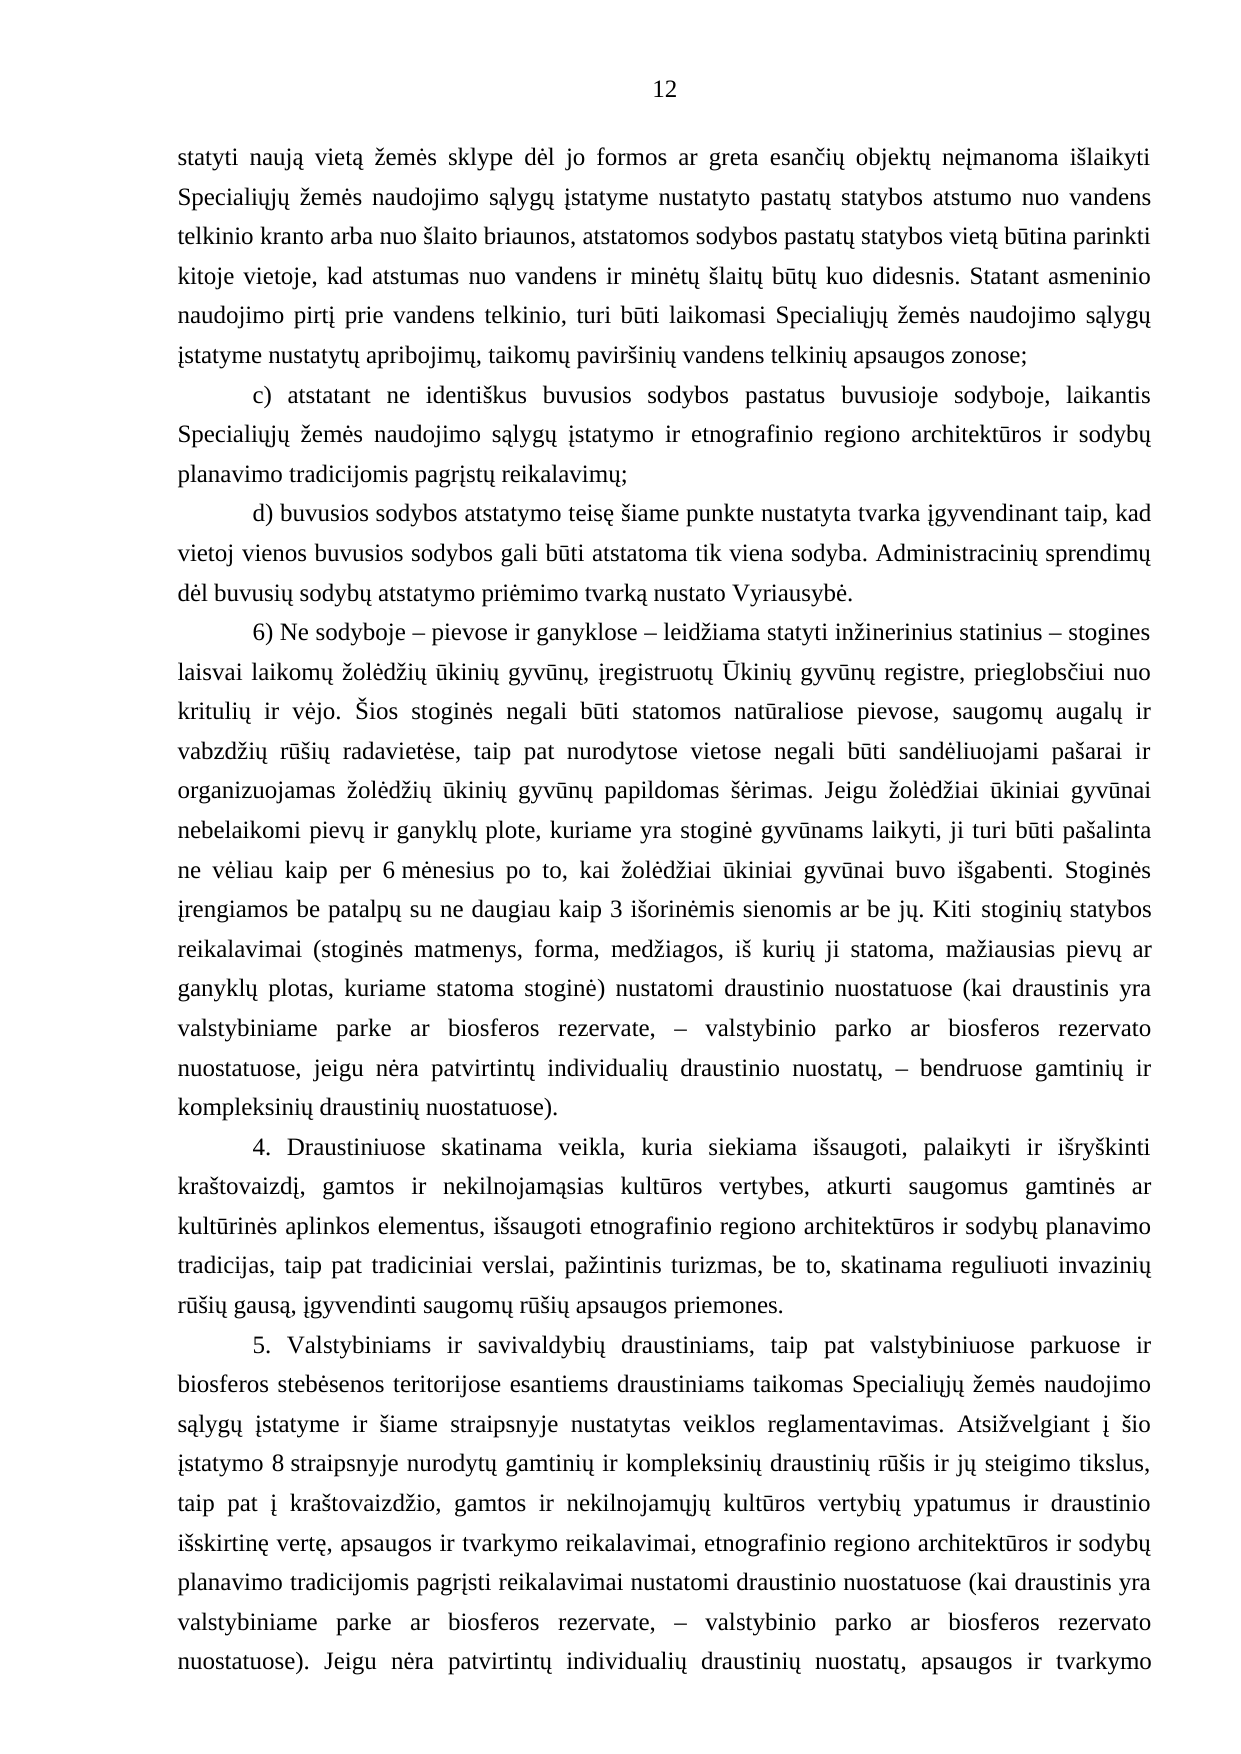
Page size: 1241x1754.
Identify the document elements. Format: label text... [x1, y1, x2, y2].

text c) atstatant ne identiškus buvusios sodybos pastatus buvusioje sodyboje, laikantis Specialiųjų žemės naudojimo sąlygų įstatymo ir etnografinio regiono architektūros ir sodybų planavimo tradicijomis pagrįstų reikalavimų; [177, 369, 1152, 488]
text d) buvusios sodybos atstatymo teisę šiame punkte nustatyta tvarka įgyvendinant taip, kad vietoj vienos buvusios sodybos gali būti atstatoma tik viena sodyba. Administracinių sprendimų dėl buvusių sodybų atstatymo priėmimo tvarką nustato Vyriausybė. [177, 488, 1152, 606]
text statyti naują vietą žemės sklype dėl jo formos ar greta esančių objektų neįmanoma išlaikyti Specialiųjų žemės naudojimo sąlygų įstatyme nustatyto pastatų statybos atstumo nuo vandens telkinio kranto arba nuo šlaito briaunos, atstatomos sodybos pastatų statybos vietą būtina parinkti kitoje vietoje, kad atstumas nuo vandens ir minėtų šlaitų būtų kuo didesnis. Statant asmeninio naudojimo pirtį prie vandens telkinio, turi būti laikomasi Specialiųjų žemės naudojimo sąlygų įstatyme nustatytų apribojimų, taikomų paviršinių vandens telkinių apsaugos zonose; [177, 131, 1152, 369]
text 6) Ne sodyboje – pievose ir ganyklose – leidžiama statyti inžinerinius statinius – stogines laisvai laikomų žolėdžių ūkinių gyvūnų, įregistruotų Ūkinių gyvūnų registre, prieglobsčiui nuo kritulių ir vėjo. Šios stoginės negali būti statomos natūraliose pievose, saugomų augalų ir vabzdžių rūšių radavietėse, taip pat nurodytose vietose negali būti sandėliuojami pašarai ir organizuojamas žolėdžių ūkinių gyvūnų papildomas šėrimas. Jeigu žolėdžiai ūkiniai gyvūnai nebelaikomi pievų ir ganyklų plote, kuriame yra stoginė gyvūnams laikyti, ji turi būti pašalinta ne vėliau kaip per 6 mėnesius po to, kai žolėdžiai ūkiniai gyvūnai buvo išgabenti. Stoginės įrengiamos be patalpų su ne daugiau kaip 3 išorinėmis sienomis ar be jų. Kiti stoginių statybos reikalavimai (stoginės matmenys, forma, medžiagos, iš kurių ji statoma, mažiausias pievų ar ganyklų plotas, kuriame statoma stoginė) nustatomi draustinio nuostatuose (kai draustinis yra valstybiniame parke ar biosferos rezervate, – valstybinio parko ar biosferos rezervato nuostatuose, jeigu nėra patvirtintų individualių draustinio nuostatų, – bendruose gamtinių ir kompleksinių draustinių nuostatuose). [177, 606, 1152, 1121]
text 4. Draustiniuose skatinama veikla, kuria siekiama išsaugoti, palaikyti ir išryškinti kraštovaizdį, gamtos ir nekilnojamąsias kultūros vertybes, atkurti saugomus gamtinės ar kultūrinės aplinkos elementus, išsaugoti etnografinio regiono architektūros ir sodybų planavimo tradicijas, taip pat tradiciniai verslai, pažintinis turizmas, be to, skatinama reguliuoti invazinių rūšių gausą, įgyvendinti saugomų rūšių apsaugos priemones. [177, 1121, 1152, 1319]
text 5. Valstybiniams ir savivaldybių draustiniams, taip pat valstybiniuose parkuose ir biosferos stebėsenos teritorijose esantiems draustiniams taikomas Specialiųjų žemės naudojimo sąlygų įstatyme ir šiame straipsnyje nustatytas veiklos reglamentavimas. Atsižvelgiant į šio įstatymo 8 straipsnyje nurodytų gamtinių ir kompleksinių draustinių rūšis ir jų steigimo tikslus, taip pat į kraštovaizdžio, gamtos ir nekilnojamųjų kultūros vertybių ypatumus ir draustinio išskirtinę vertę, apsaugos ir tvarkymo reikalavimai, etnografinio regiono architektūros ir sodybų planavimo tradicijomis pagrįsti reikalavimai nustatomi draustinio nuostatuose (kai draustinis yra valstybiniame parke ar biosferos rezervate, – valstybinio parko ar biosferos rezervato nuostatuose). Jeigu nėra patvirtintų individualių draustinių nuostatų, apsaugos ir tvarkymo [177, 1319, 1152, 1675]
